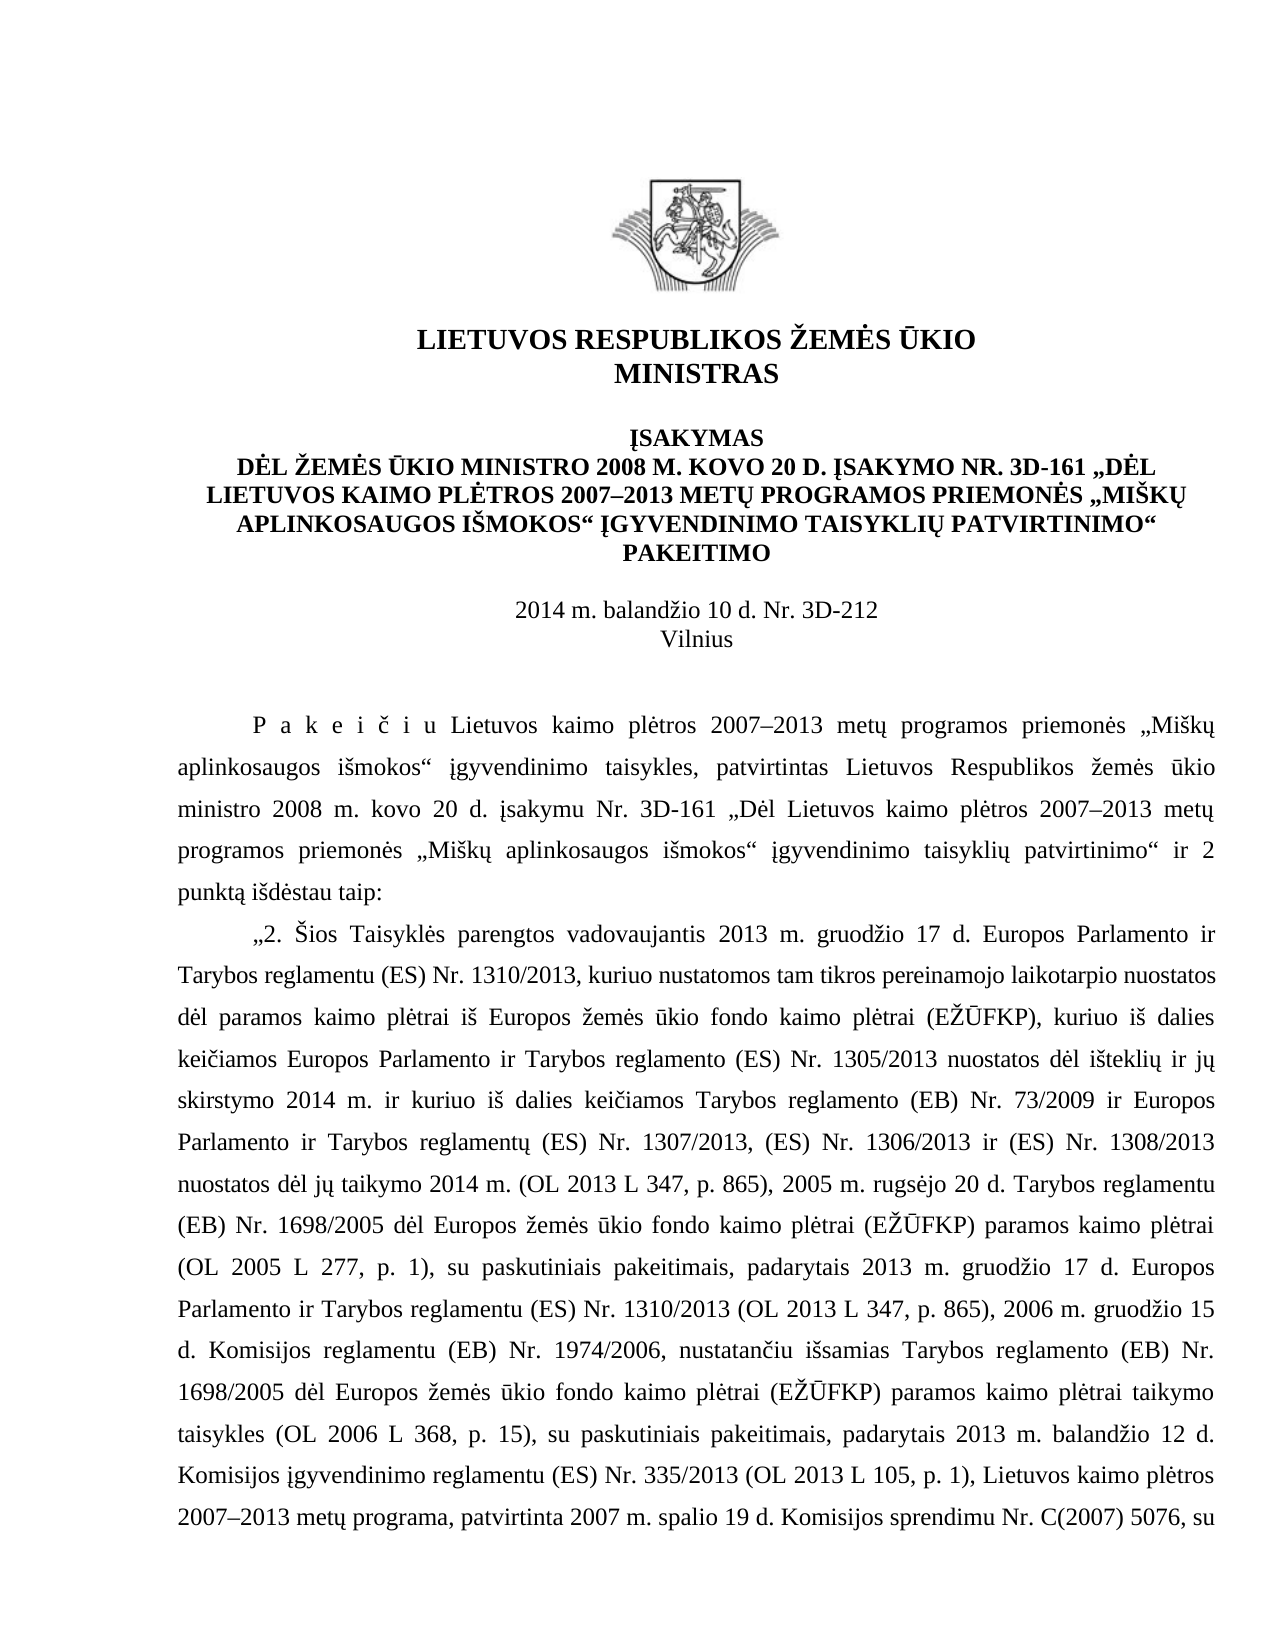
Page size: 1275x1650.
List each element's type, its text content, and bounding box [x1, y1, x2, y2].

text LIETUVOS RESPUBLIKOS ŽEMĖS ŪKIO [177, 322, 1216, 356]
text Vilnius [177, 624, 1216, 653]
text MINISTRAS [177, 356, 1216, 389]
text P a k e i č i u Lietuvos kaimo plėtros 2007–2013 metų programos priemonės „Miškų aplinkosaugos išmokos“ įgyvendinimo taisykles, patvirtintas Lietuvos Respublikos žemės ūkio ministro 2008 m. kovo 20 d. įsakymu Nr. 3D-161 „Dėl Lietuvos kaimo plėtros 2007–2013 metų programos priemonės „Miškų aplinkosaugos išmokos“ įgyvendinimo taisyklių patvirtinimo“ ir 2 punktą išdėstau taip: [177, 711, 1216, 906]
text 2014 m. balandžio 10 d. Nr. 3D-212 [177, 596, 1216, 624]
text DĖL žemės ūkio ministro 2008 m. KOVO 20 d. įsakymO Nr. 3D-161 „dĖL LIETUVOS KAIMO PLĖTROS 2007–2013 METŲ PROGRAMOS PRIEMONĖS „MIŠKų aplinkosaugos išmokos“ ĮGYVENDINIMO TAISYKLIŲ PATVIRTINIMO“ PAKEITIMO [177, 452, 1216, 567]
text ĮSAKYMAS [177, 423, 1216, 452]
text „2. Šios Taisyklės parengtos vadovaujantis 2013 m. gruodžio 17 d. Europos Parlamento ir Tarybos reglamentu (ES) Nr. 1310/2013, kuriuo nustatomos tam tikros pereinamojo laikotarpio nuostatos dėl paramos kaimo plėtrai iš Europos žemės ūkio fondo kaimo plėtrai (EŽŪFKP), kuriuo iš dalies keičiamos Europos Parlamento ir Tarybos reglamento (ES) Nr. 1305/2013 nuostatos dėl išteklių ir jų skirstymo 2014 m. ir kuriuo iš dalies keičiamos Tarybos reglamento (EB) Nr. 73/2009 ir Europos Parlamento ir Tarybos reglamentų (ES) Nr. 1307/2013, (ES) Nr. 1306/2013 ir (ES) Nr. 1308/2013 nuostatos dėl jų taikymo 2014 m. (OL 2013 L 347, p. 865), 2005 m. rugsėjo 20 d. Tarybos reglamentu (EB) Nr. 1698/2005 dėl Europos žemės ūkio fondo kaimo plėtrai (EŽŪFKP) paramos kaimo plėtrai (OL 2005 L 277, p. 1), su paskutiniais pakeitimais, padarytais 2013 m. gruodžio 17 d. Europos Parlamento ir Tarybos reglamentu (ES) Nr. 1310/2013 (OL 2013 L 347, p. 865), 2006 m. gruodžio 15 d. Komisijos reglamentu (EB) Nr. 1974/2006, nustatančiu išsamias Tarybos reglamento (EB) Nr. 1698/2005 dėl Europos žemės ūkio fondo kaimo plėtrai (EŽŪFKP) paramos kaimo plėtrai taikymo taisykles (OL 2006 L 368, p. 15), su paskutiniais pakeitimais, padarytais 2013 m. balandžio 12 d. Komisijos įgyvendinimo reglamentu (ES) Nr. 335/2013 (OL 2013 L 105, p. 1), Lietuvos kaimo plėtros 2007–2013 metų programa, patvirtinta 2007 m. spalio 19 d. Komisijos sprendimu Nr. C(2007) 5076, su [177, 919, 1216, 1531]
